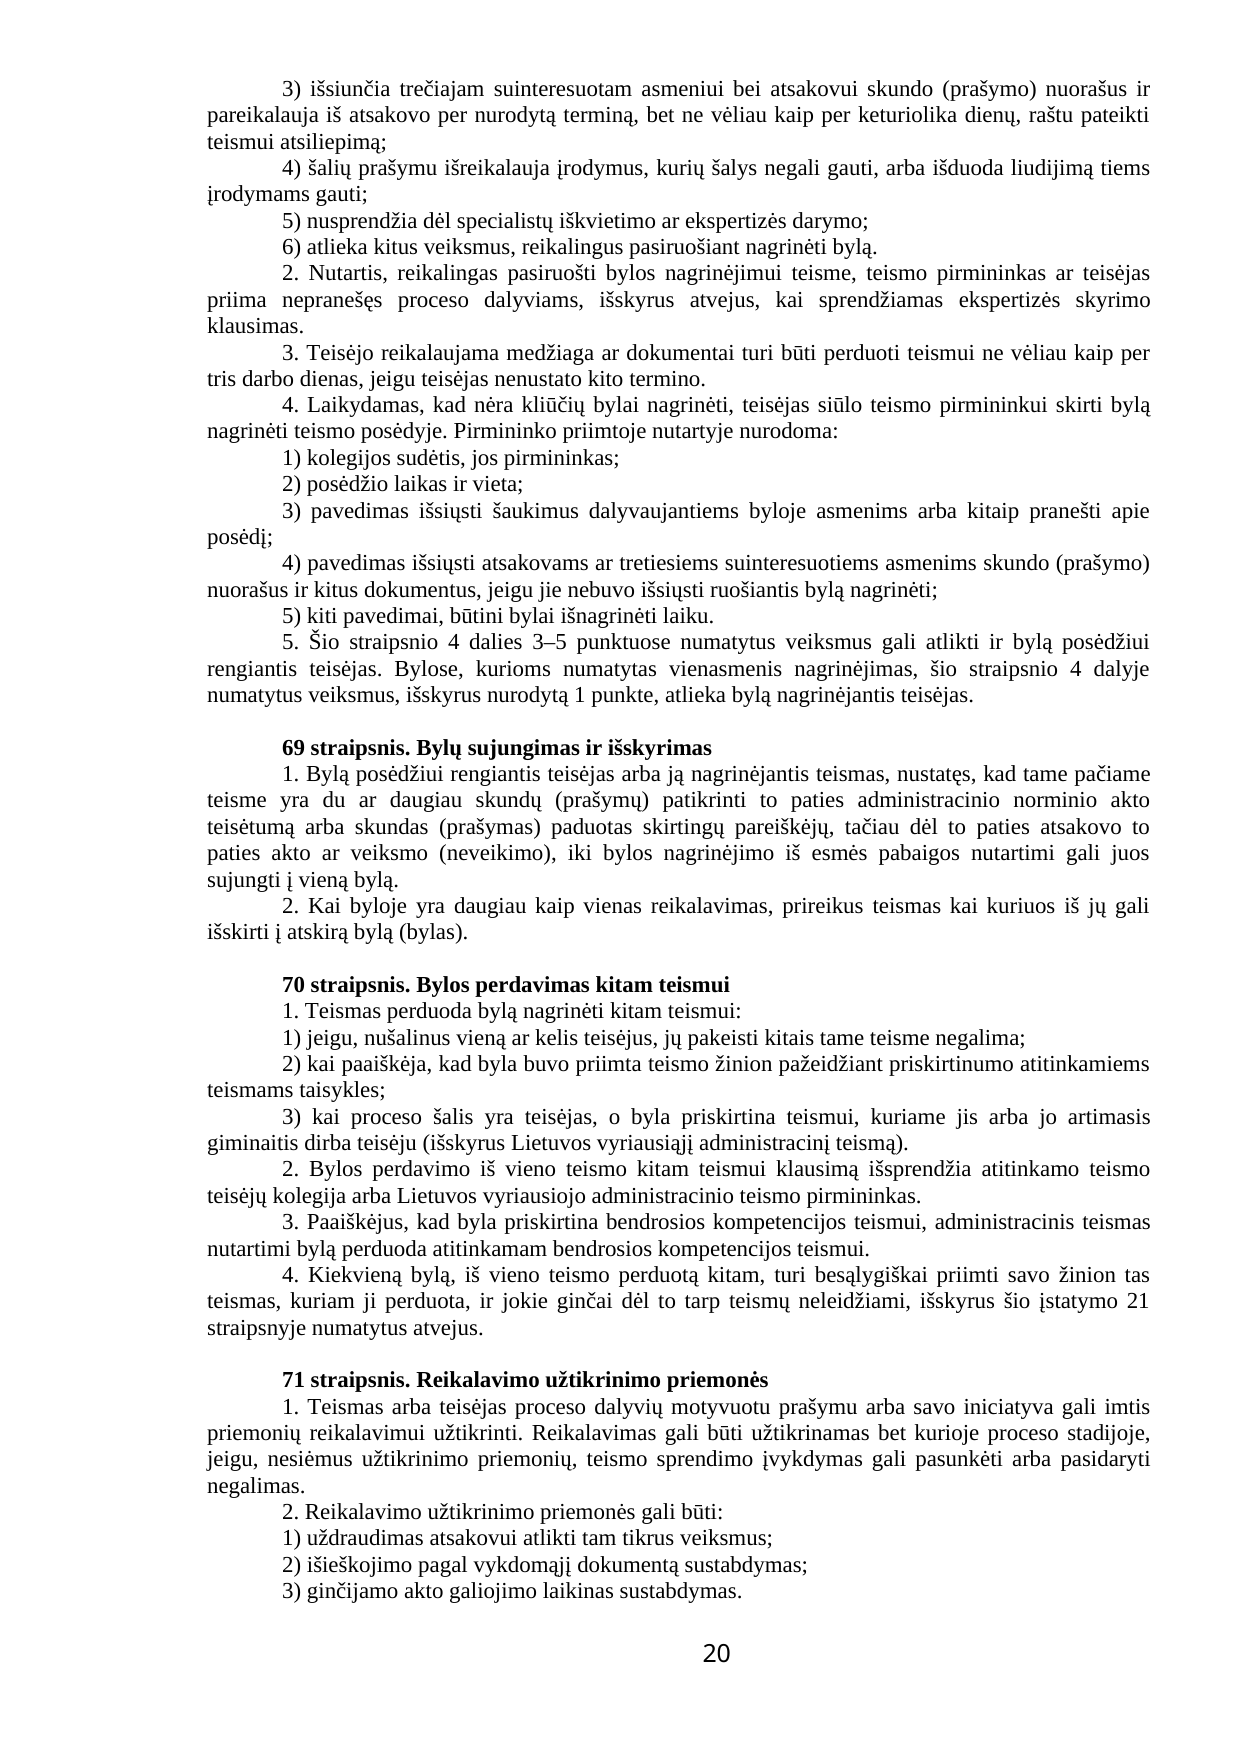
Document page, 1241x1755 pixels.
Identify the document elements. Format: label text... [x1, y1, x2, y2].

text 1. Teismas perduoda bylą nagrinėti kitam teismui: [207, 997, 1152, 1024]
text 4. Kiekvieną bylą, iš vieno teismo perduotą kitam, turi besąlygiškai priimti savo žinion tas teismas, kuriam ji perduota, ir jokie ginčai dėl to tarp teismų neleidžiami, išskyrus šio įstatymo 21 straipsnyje numatytus atvejus. [207, 1261, 1152, 1340]
text 3) pavedimas išsiųsti šaukimus dalyvaujantiems byloje asmenims arba kitaip pranešti apie posėdį; [207, 497, 1152, 549]
text 5) nusprendžia dėl specialistų iškvietimo ar ekspertizės darymo; [207, 207, 1152, 233]
text 4) šalių prašymu išreikalauja įrodymus, kurių šalys negali gauti, arba išduoda liudijimą tiems įrodymams gauti; [207, 154, 1152, 207]
text 6) atlieka kitus veiksmus, reikalingus pasiruošiant nagrinėti bylą. [207, 233, 1152, 259]
text 3. Paaiškėjus, kad byla priskirtina bendrosios kompetencijos teismui, administracinis teismas nutartimi bylą perduoda atitinkamam bendrosios kompetencijos teismui. [207, 1208, 1152, 1261]
text 2) išieškojimo pagal vykdomąjį dokumentą sustabdymas; [207, 1551, 1152, 1577]
text 1) jeigu, nušalinus vieną ar kelis teisėjus, jų pakeisti kitais tame teisme negalima; [207, 1024, 1152, 1050]
text 4. Laikydamas, kad nėra kliūčių bylai nagrinėti, teisėjas siūlo teismo pirmininkui skirti bylą nagrinėti teismo posėdyje. Pirmininko priimtoje nutartyje nurodoma: [207, 391, 1152, 444]
text 2. Bylos perdavimo iš vieno teismo kitam teismui klausimą išsprendžia atitinkamo teismo teisėjų kolegija arba Lietuvos vyriausiojo administracinio teismo pirmininkas. [207, 1156, 1152, 1208]
text 5) kiti pavedimai, būtini bylai išnagrinėti laiku. [207, 602, 1152, 628]
text 2. Reikalavimo užtikrinimo priemonės gali būti: [207, 1498, 1152, 1524]
text 2. Kai byloje yra daugiau kaip vienas reikalavimas, prireikus teismas kai kuriuos iš jų gali išskirti į atskirą bylą (bylas). [207, 892, 1152, 945]
text 1. Teismas arba teisėjas proceso dalyvių motyvuotu prašymu arba savo iniciatyva gali imtis priemonių reikalavimui užtikrinti. Reikalavimas gali būti užtikrinamas bet kurioje proceso stadijoje, jeigu, nesiėmus užtikrinimo priemonių, teismo sprendimo įvykdymas gali pasunkėti arba pasidaryti negalimas. [207, 1393, 1152, 1498]
text 2) kai paaiškėja, kad byla buvo priimta teismo žinion pažeidžiant priskirtinumo atitinkamiems teismams taisykles; [207, 1050, 1152, 1103]
text 3) kai proceso šalis yra teisėjas, o byla priskirtina teismui, kuriame jis arba jo artimasis giminaitis dirba teisėju (išskyrus Lietuvos vyriausiąjį administracinį teismą). [207, 1103, 1152, 1156]
text 70 straipsnis. Bylos perdavimas kitam teismui [207, 971, 1152, 997]
text 3. Teisėjo reikalaujama medžiaga ar dokumentai turi būti perduoti teismui ne vėliau kaip per tris darbo dienas, jeigu teisėjas nenustato kito termino. [207, 338, 1152, 391]
text 2. Nutartis, reikalingas pasiruošti bylos nagrinėjimui teisme, teismo pirmininkas ar teisėjas priima nepranešęs proceso dalyviams, išskyrus atvejus, kai sprendžiamas ekspertizės skyrimo klausimas. [207, 259, 1152, 338]
text 5. Šio straipsnio 4 dalies 3–5 punktuose numatytus veiksmus gali atlikti ir bylą posėdžiui rengiantis teisėjas. Bylose, kurioms numatytas vienasmenis nagrinėjimas, šio straipsnio 4 dalyje numatytus veiksmus, išskyrus nurodytą 1 punkte, atlieka bylą nagrinėjantis teisėjas. [207, 628, 1152, 707]
text 2) posėdžio laikas ir vieta; [207, 470, 1152, 497]
text 69 straipsnis. Bylų sujungimas ir išskyrimas [207, 734, 1152, 760]
text 1. Bylą posėdžiui rengiantis teisėjas arba ją nagrinėjantis teismas, nustatęs, kad tame pačiame teisme yra du ar daugiau skundų (prašymų) patikrinti to paties administracinio norminio akto teisėtumą arba skundas (prašymas) paduotas skirtingų pareiškėjų, tačiau dėl to paties atsakovo to paties akto ar veiksmo (neveikimo), iki bylos nagrinėjimo iš esmės pabaigos nutartimi gali juos sujungti į vieną bylą. [207, 760, 1152, 892]
text 1) kolegijos sudėtis, jos pirmininkas; [207, 444, 1152, 470]
text 3) išsiunčia trečiajam suinteresuotam asmeniui bei atsakovui skundo (prašymo) nuorašus ir pareikalauja iš atsakovo per nurodytą terminą, bet ne vėliau kaip per keturiolika dienų, raštu pateikti teismui atsiliepimą; [207, 75, 1152, 154]
text 71 straipsnis. Reikalavimo užtikrinimo priemonės [207, 1366, 1152, 1393]
text 3) ginčijamo akto galiojimo laikinas sustabdymas. [207, 1577, 1152, 1603]
text 4) pavedimas išsiųsti atsakovams ar tretiesiems suinteresuotiems asmenims skundo (prašymo) nuorašus ir kitus dokumentus, jeigu jie nebuvo išsiųsti ruošiantis bylą nagrinėti; [207, 549, 1152, 602]
text 1) uždraudimas atsakovui atlikti tam tikrus veiksmus; [207, 1524, 1152, 1551]
